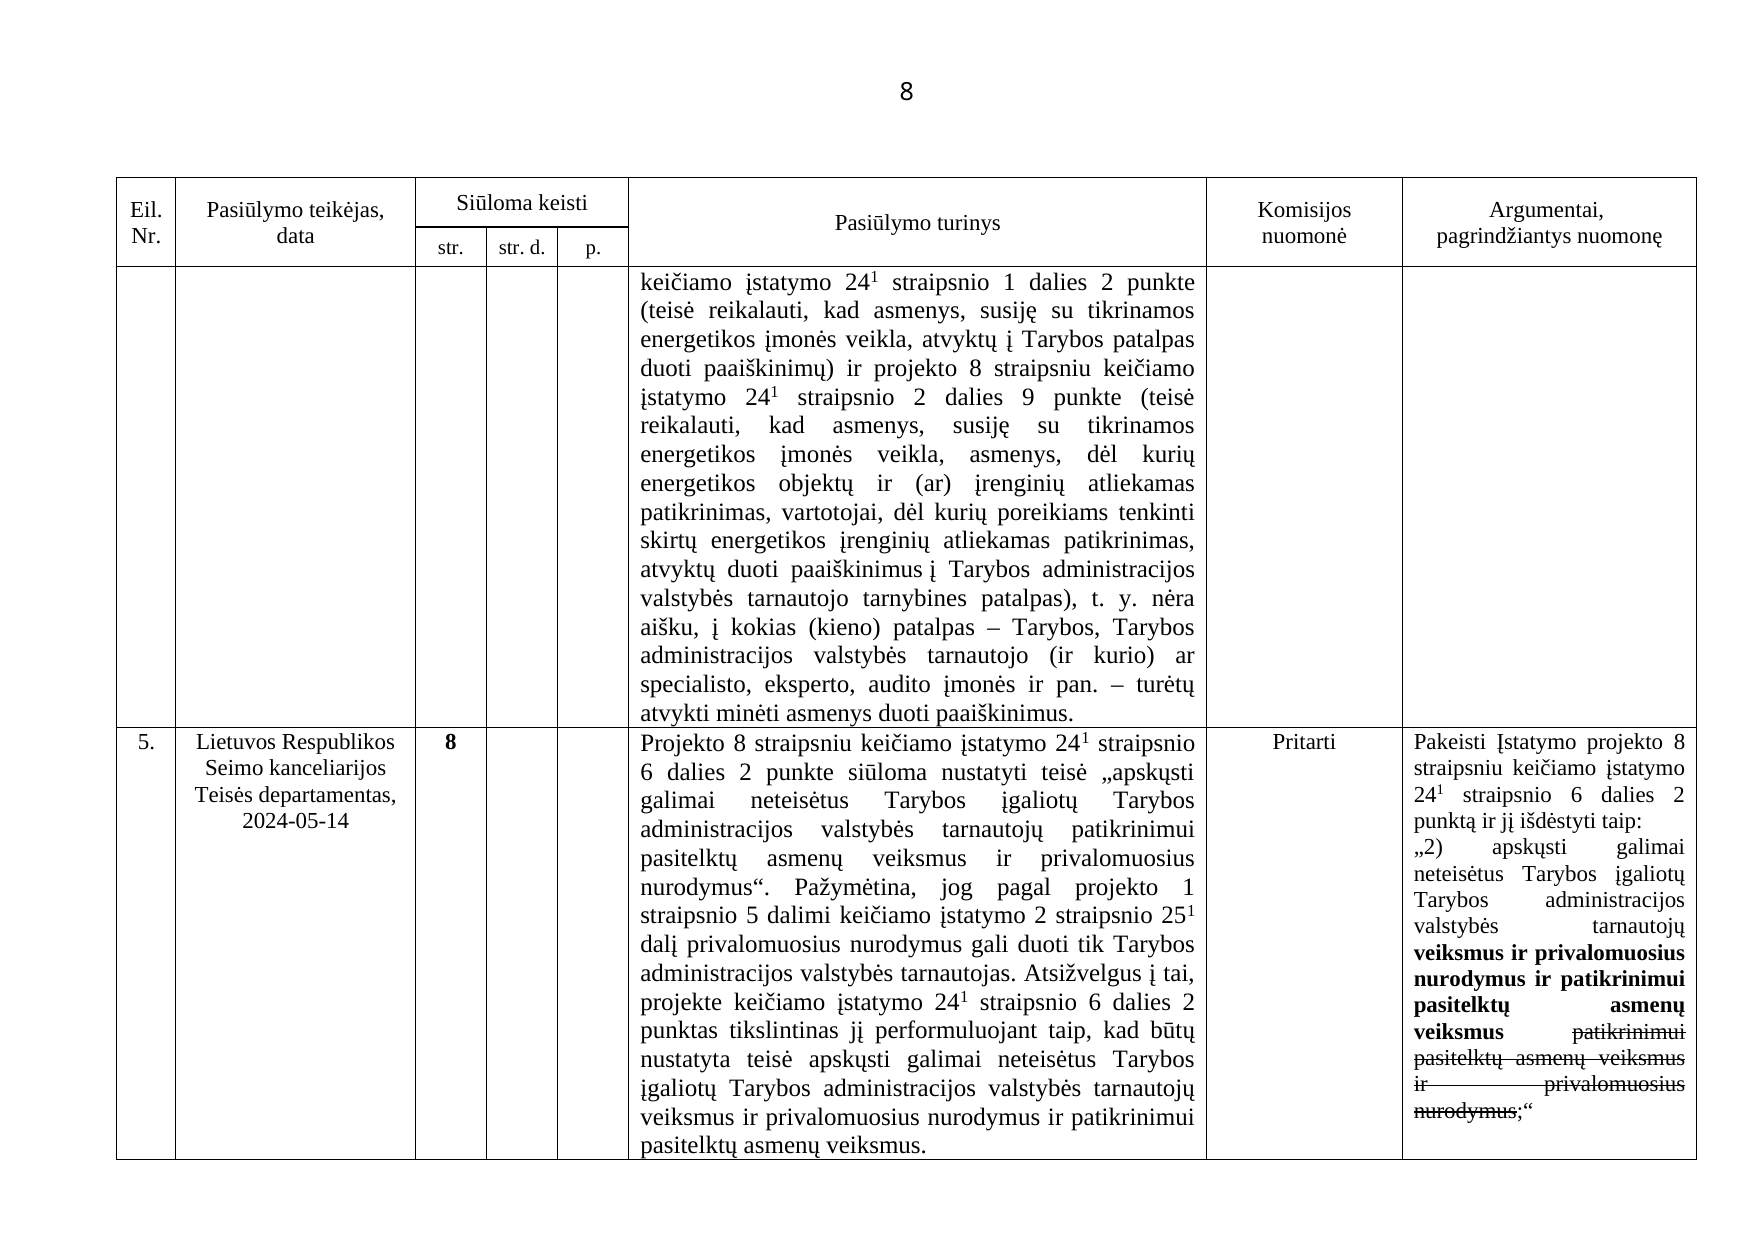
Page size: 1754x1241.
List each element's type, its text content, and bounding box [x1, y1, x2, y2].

table_header Pasiūlymo turinys [629, 178, 1206, 266]
table_cell [416, 267, 486, 727]
table_cell [487, 728, 557, 1159]
table_cell [117, 267, 175, 727]
table_cell keičiamo įstatymo 241 straipsnio 1 dalies 2 punkte (teisė reikalauti, kad asmenys, susiję su tikrinamos energetikos įmonės veikla, atvyktų į Tarybos patalpas duoti paaiškinimų) ir projekto 8 straipsniu keičiamo įstatymo 241 straipsnio 2 dalies 9 punkte (teisė reikalauti, kad asmenys, susiję su tikrinamos energetikos įmonės veikla, asmenys, dėl kurių energetikos objektų ir (ar) įrenginių atliekamas patikrinimas, vartotojai, dėl kurių poreikiams tenkinti skirtų energetikos įrenginių atliekamas patikrinimas, atvyktų duoti paaiškinimus į Tarybos administracijos valstybės tarnautojo tarnybines patalpas), t. y. nėra aišku, į kokias (kieno) patalpas – Tarybos, Tarybos administracijos valstybės tarnautojo (ir kurio) ar specialisto, eksperto, audito įmonės ir pan. – turėtų atvykti minėti asmenys duoti paaiškinimus. [629, 267, 1206, 727]
table_cell [558, 728, 628, 1159]
table_header Argumentai, pagrindžiantys nuomonę [1403, 178, 1696, 266]
table_cell 8 [416, 728, 486, 1159]
table_header Komisijos nuomonė [1207, 178, 1402, 266]
table_cell Pritarti [1207, 728, 1402, 1159]
table_cell Projekto 8 straipsniu keičiamo įstatymo 241 straipsnio 6 dalies 2 punkte siūloma nustatyti teisė „apskųsti galimai neteisėtus Tarybos įgaliotų Tarybos administracijos valstybės tarnautojų patikrinimui pasitelktų asmenų veiksmus ir privalomuosius nurodymus“. Pažymėtina, jog pagal projekto 1 straipsnio 5 dalimi keičiamo įstatymo 2 straipsnio 251 dalį privalomuosius nurodymus gali duoti tik Tarybos administracijos valstybės tarnautojas. Atsižvelgus į tai, projekte keičiamo įstatymo 241 straipsnio 6 dalies 2 punktas tikslintinas jį performuluojant taip, kad būtų nustatyta teisė apskųsti galimai neteisėtus Tarybos įgaliotų Tarybos administracijos valstybės tarnautojų veiksmus ir privalomuosius nurodymus ir patikrinimui pasitelktų asmenų veiksmus. [629, 728, 1206, 1159]
table_header Pasiūlymo teikėjas, data [176, 178, 415, 266]
table_header Siūloma keisti [416, 178, 628, 226]
table_header Eil. Nr. [117, 178, 175, 266]
table_cell 5. [117, 728, 175, 1159]
table_cell [1403, 267, 1696, 727]
table_cell [558, 267, 628, 727]
table_cell [487, 267, 557, 727]
table_cell [176, 267, 415, 727]
table_cell str. [416, 228, 486, 266]
table_cell str. d. [487, 228, 557, 266]
table_cell p. [558, 228, 628, 266]
table_cell Lietuvos Respublikos Seimo kanceliarijos Teisės departamentas, 2024-05-14 [176, 728, 415, 1159]
table_cell [1207, 267, 1402, 727]
table_cell Pakeisti Įstatymo projekto 8 straipsniu keičiamo įstatymo 241 straipsnio 6 dalies 2 punktą ir jį išdėstyti taip: „2) apskųsti galimai neteisėtus Tarybos įgaliotų Tarybos administracijos valstybės tarnautojų veiksmus ir privalomuosius nurodymus ir patikrinimui pasitelktų asmenų veiksmus patikrinimui pasitelktų asmenų veiksmus ir privalomuosius nurodymus;“ [1403, 728, 1696, 1159]
